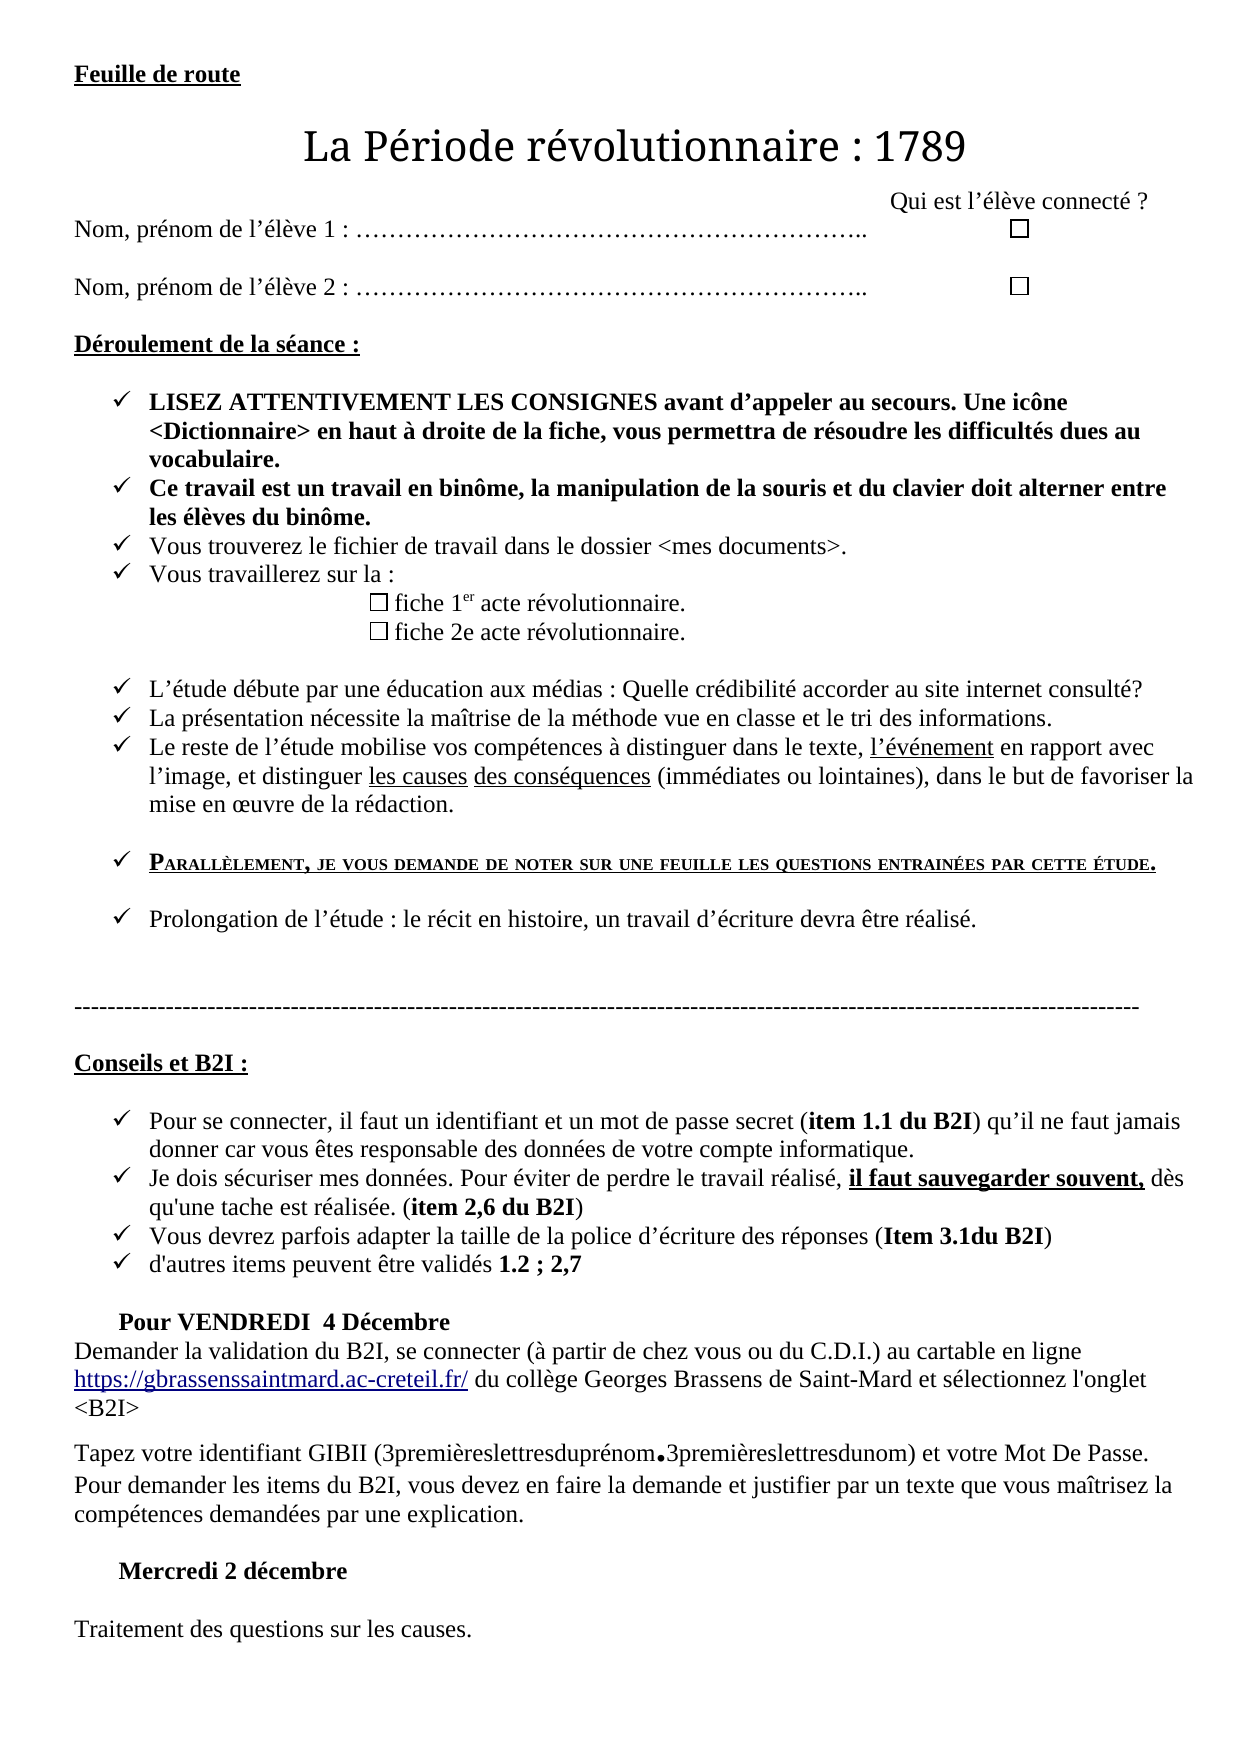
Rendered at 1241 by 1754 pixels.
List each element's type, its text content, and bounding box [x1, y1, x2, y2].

list Ce travail est un travail en binôme, la manipulation de la souris et du clavier doit alterner entre les élèves du binôme. [111, 473, 1196, 531]
list Pour se connecter, il faut un identifiant et un mot de passe secret (item 1.1 du B2I) qu’il ne faut jamais donner car vous êtes responsable des données de votre compte informatique. [111, 1106, 1196, 1163]
text Qui est l’élève connecté ? [222, 186, 1196, 214]
text Conseils et B2I : [74, 1048, 1196, 1077]
subtitle Mercredi 2 décembre [118, 1556, 1196, 1585]
text Nom, prénom de l’élève 2 : …………………………………………………….. [74, 272, 1196, 301]
list Je dois sécuriser mes données. Pour éviter de perdre le travail réalisé, il faut sauvegarder souvent, dès qu'une tache est réalisée. (item 2,6 du B2I) [111, 1163, 1196, 1221]
text Traitement des questions sur les causes. [74, 1614, 1196, 1642]
text Demander la validation du B2I, se connecter (à partir de chez vous ou du C.D.I.) au cartable en ligne https://gbrassenssaintmard.ac-creteil.fr/ du collège Georges Brassens de Saint-Mard et sélectionnez l'onglet <B2I> [74, 1336, 1196, 1422]
subtitle La Période révolutionnaire : 1789 [74, 117, 1196, 173]
text fiche 2e acte révolutionnaire. [111, 617, 1196, 646]
list LISEZ ATTENTIVEMENT LES CONSIGNES avant d’appeler au secours. Une icône <Dictionnaire> en haut à droite de la fiche, vous permettra de résoudre les difficultés dues au vocabulaire. [111, 387, 1196, 473]
list La présentation nécessite la maîtrise de la méthode vue en classe et le tri des informations. [111, 703, 1196, 732]
subtitle Feuille de route [74, 59, 1196, 88]
list Vous trouverez le fichier de travail dans le dossier <mes documents>. [111, 531, 1196, 559]
list L’étude débute par une éducation aux médias : Quelle crédibilité accorder au site internet consulté? [111, 674, 1196, 703]
text fiche 1er acte révolutionnaire. [111, 588, 1196, 617]
list d'autres items peuvent être validés 1.2 ; 2,7 [111, 1249, 1196, 1278]
subtitle Pour VENDREDI 4 Décembre [118, 1307, 1196, 1336]
list Vous travaillerez sur la : [111, 559, 1196, 588]
list Vous devrez parfois adapter la taille de la police d’écriture des réponses (Item 3.1du B2I) [111, 1221, 1196, 1249]
text Nom, prénom de l’élève 1 : …………………………………………………….. [74, 214, 1196, 243]
text Déroulement de la séance : [74, 329, 1196, 358]
list Prolongation de l’étude : le récit en histoire, un travail d’écriture devra être réalisé. [111, 904, 1196, 933]
list Parallèlement, je vous demande de noter sur une feuille les questions entrainées par cette étude. [111, 847, 1196, 876]
list Le reste de l’étude mobilise vos compétences à distinguer dans le texte, l’événement en rapport avec l’image, et distinguer les causes des conséquences (immédiates ou lointaines), dans le but de favoriser la mise en œuvre de la rédaction. [111, 732, 1196, 818]
text -------------------------------------------------------------------------------------------------------------------------------- [74, 991, 1196, 1019]
text Pour demander les items du B2I, vous devez en faire la demande et justifier par un texte que vous maîtrisez la compétences demandées par une explication. [74, 1470, 1196, 1527]
text Tapez votre identifiant GIBII (3premièreslettresduprénom.3premièreslettresdunom) et votre Mot De Passe. [74, 1422, 1196, 1470]
